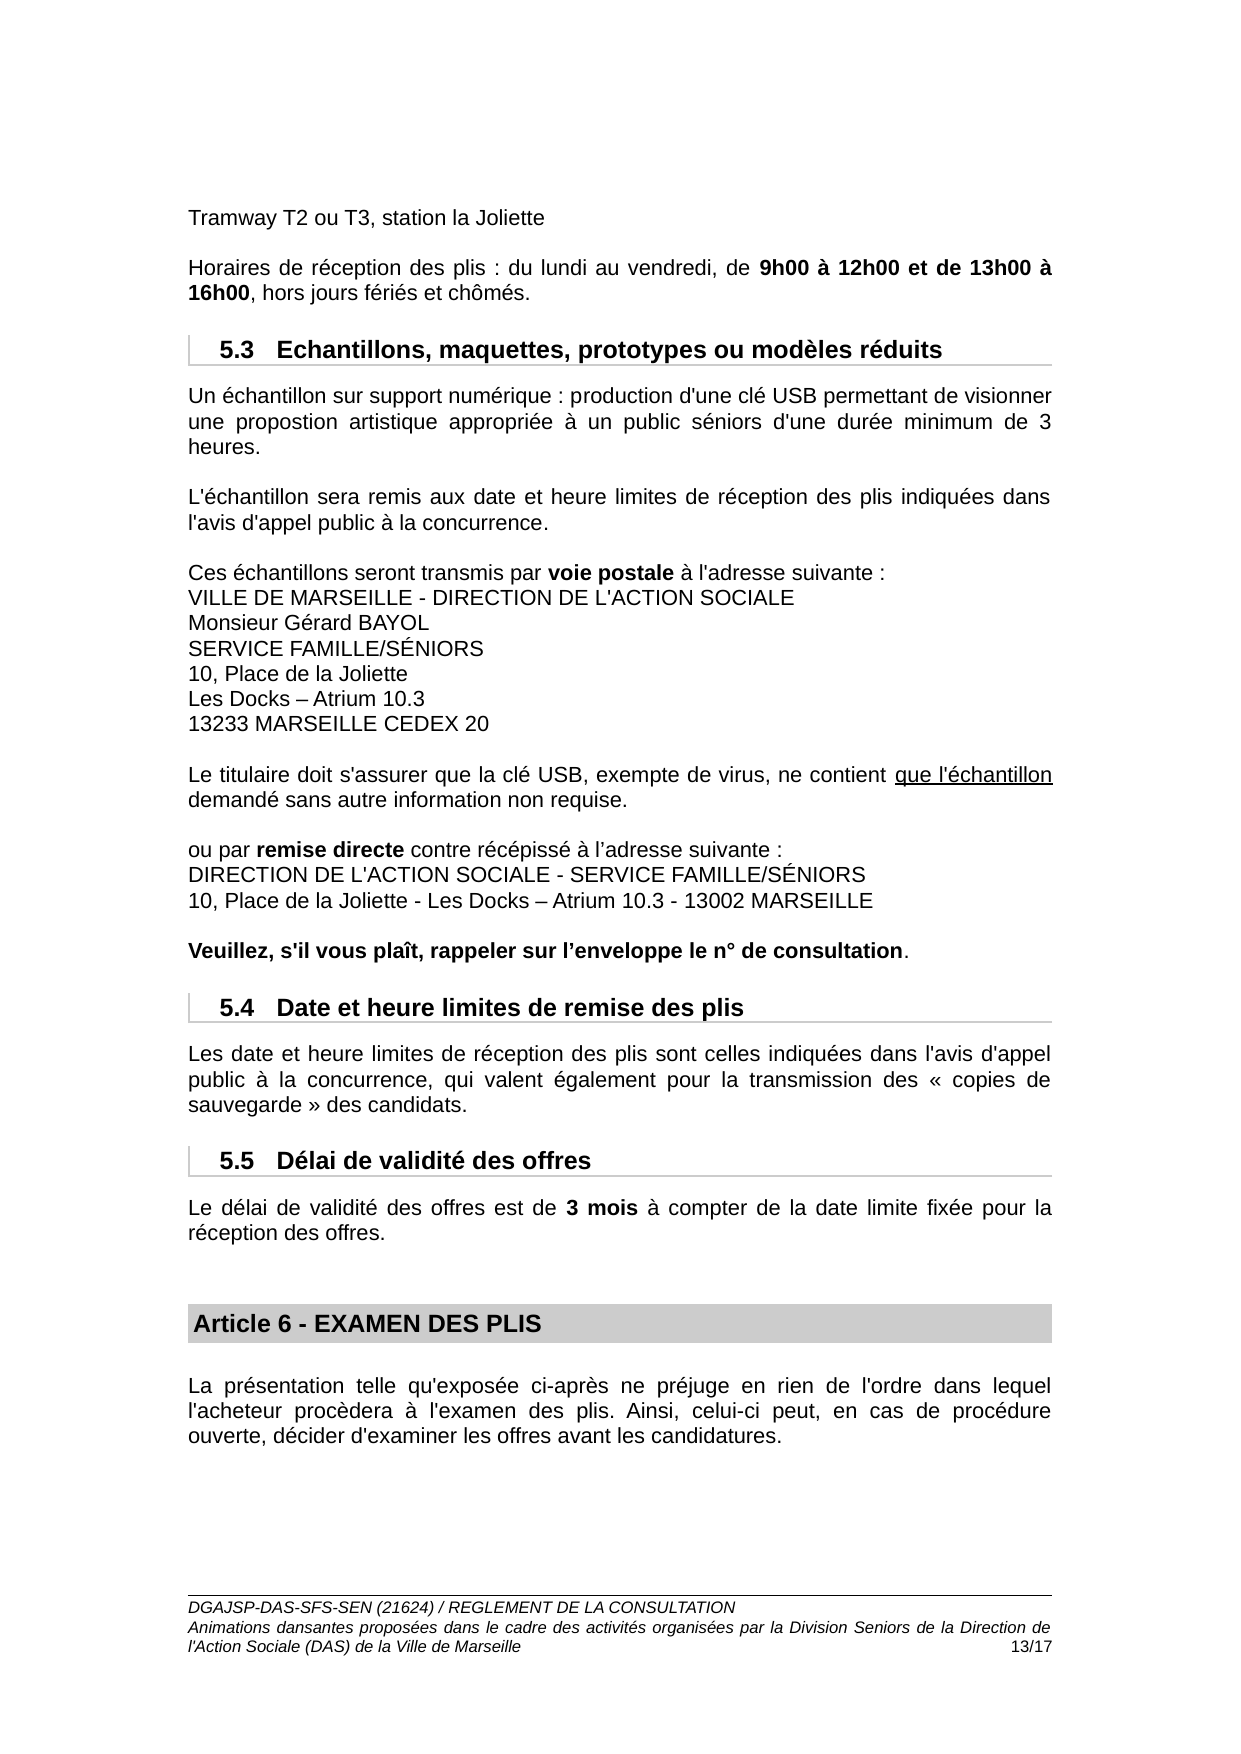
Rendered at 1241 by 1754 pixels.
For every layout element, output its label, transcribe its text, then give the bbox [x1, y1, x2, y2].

text 13233 MARSEILLE CEDEX 20 [188, 711, 1052, 736]
subtitle Délai de validité des offres [190, 1146, 1052, 1175]
text L'échantillon sera remis aux date et heure limites de réception des plis indiquées dans l'avis d'appel public à la concurrence. [188, 484, 1052, 535]
text 10, Place de la Joliette - Les Docks – Atrium 10.3 - 13002 MARSEILLE [188, 888, 1052, 913]
text Monsieur Gérard BAYOL [188, 610, 1052, 636]
subtitle Echantillons, maquettes, prototypes ou modèles réduits [190, 335, 1052, 364]
text La présentation telle qu'exposée ci-après ne préjuge en rien de l'ordre dans lequel l'acheteur procèdera à l'examen des plis. Ainsi, celui-ci peut, en cas de procédure ouverte, décider d'examiner les offres avant les candidatures. [188, 1373, 1052, 1448]
text DIRECTION DE L'ACTION SOCIALE - SERVICE FAMILLE/SÉNIORS [188, 862, 1052, 888]
text Les Docks – Atrium 10.3 [188, 686, 1052, 711]
text Un échantillon sur support numérique : production d'une clé USB permettant de visionner une propostion artistique appropriée à un public séniors d'une durée minimum de 3 heures. [188, 383, 1052, 459]
text Le délai de validité des offres est de 3 mois à compter de la date limite fixée pour la réception des offres. [188, 1195, 1052, 1245]
subtitle Date et heure limites de remise des plis [190, 993, 1052, 1021]
text Ces échantillons seront transmis par voie postale à l'adresse suivante : [188, 560, 1052, 585]
text Tramway T2 ou T3, station la Joliette [188, 204, 1052, 230]
text Le titulaire doit s'assurer que la clé USB, exempte de virus, ne contient que l'échantillon demandé sans autre information non requise. [188, 762, 1052, 812]
subtitle EXAMEN DES PLIS [190, 1307, 1050, 1341]
text Horaires de réception des plis : du lundi au vendredi, de 9h00 à 12h00 et de 13h00 à 16h00, hors jours fériés et chômés. [188, 255, 1052, 305]
text Veuillez, s'il vous plaît, rappeler sur l’enveloppe le n° de consultation. [188, 938, 1052, 963]
text ou par remise directe contre récépissé à l’adresse suivante : [188, 837, 1052, 862]
text Les date et heure limites de réception des plis sont celles indiquées dans l'avis d'appel public à la concurrence, qui valent également pour la transmission des « copies de sauvegarde » des candidats. [188, 1041, 1052, 1117]
text 10, Place de la Joliette [188, 661, 1052, 686]
text SERVICE FAMILLE/SÉNIORS [188, 636, 1052, 661]
text VILLE DE MARSEILLE - DIRECTION DE L'ACTION SOCIALE [188, 585, 1052, 610]
